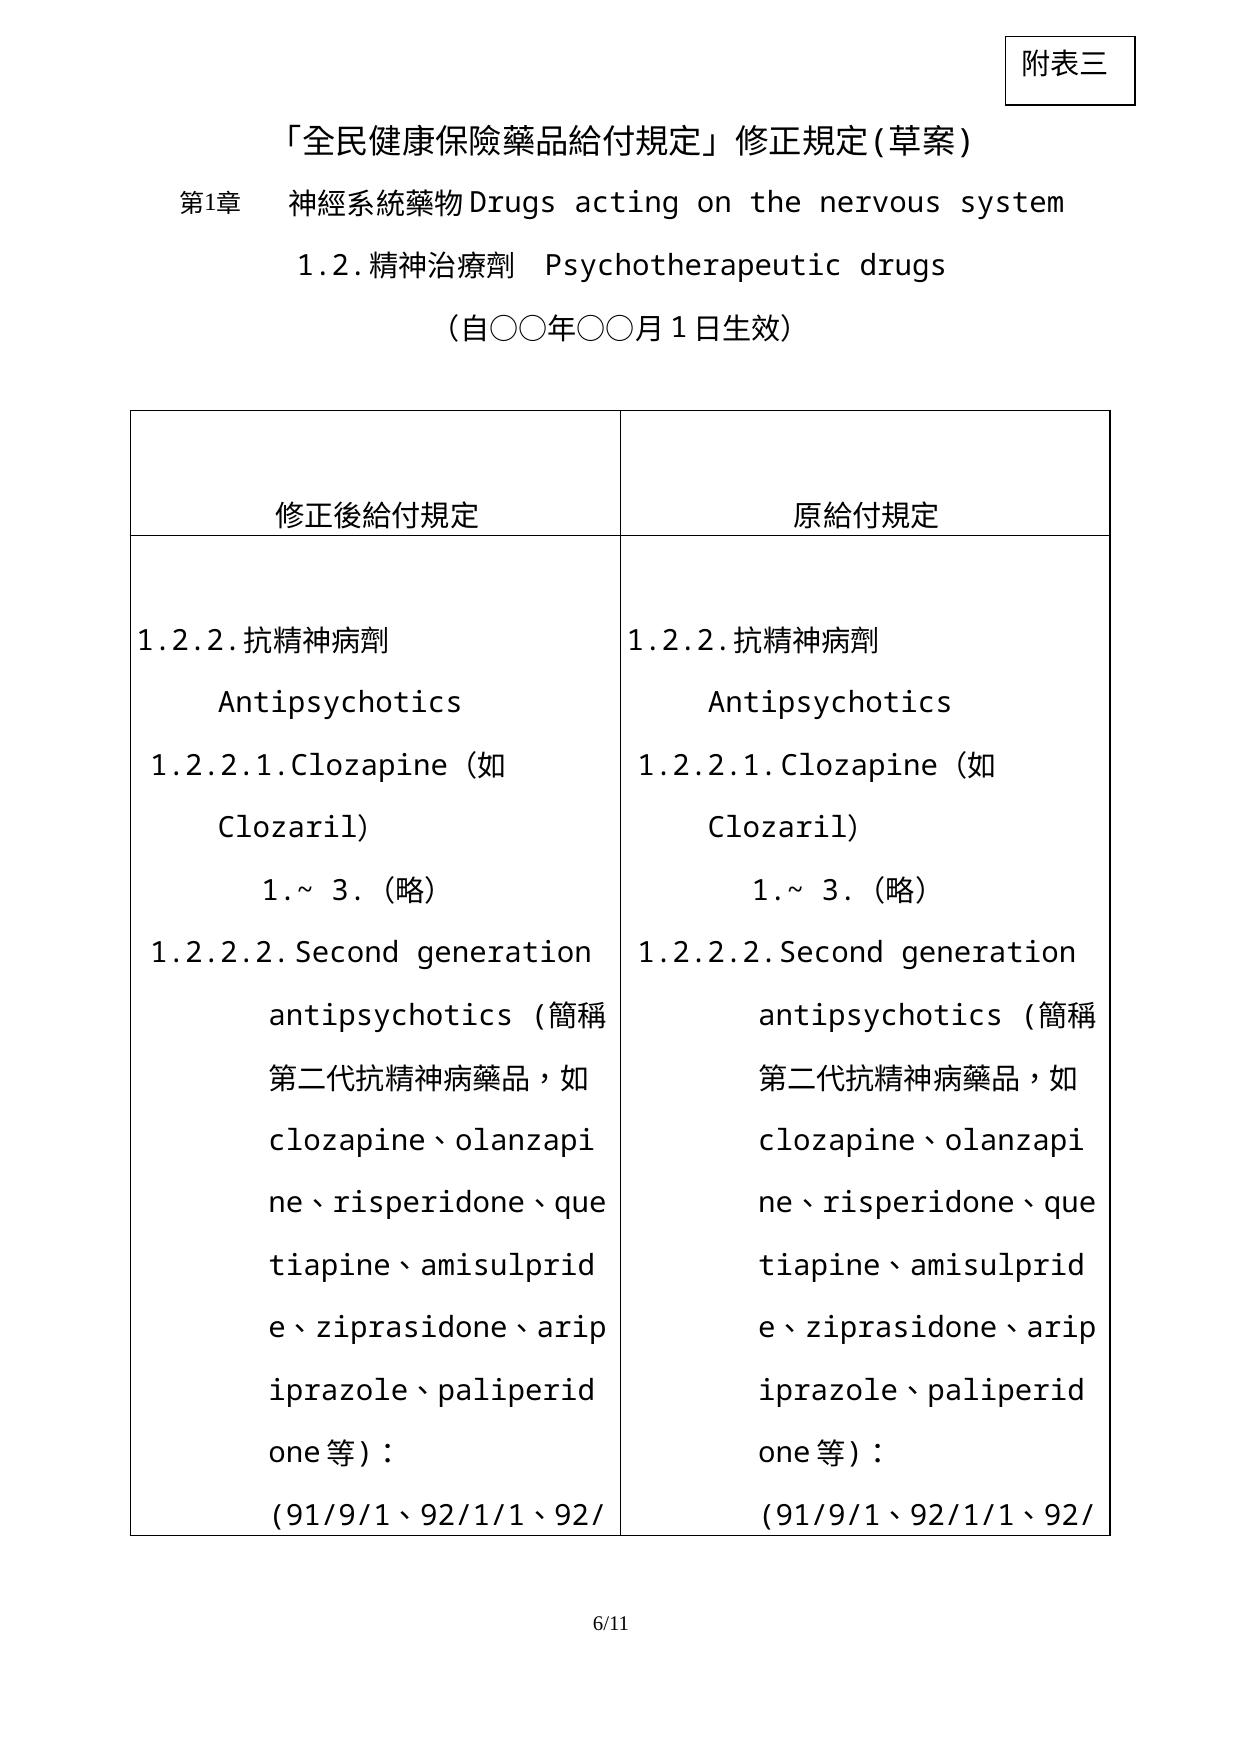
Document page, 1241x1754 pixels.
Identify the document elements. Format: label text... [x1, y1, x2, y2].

text 1.2. 精神治療劑 Psychotherapeutic drugs [153, 222, 1090, 285]
table_header 原給付規定 [621, 411, 1109, 535]
text 「全民健康保險藥品給付規定」修正規定(草案) [150, 97, 1090, 160]
table_header 修正後給付規定 [131, 411, 620, 535]
list 神經系統藥物Drugs acting on the nervous system [153, 160, 1090, 222]
list [1006, 37, 1134, 104]
list 附表三 [1021, 45, 1119, 82]
table_cell 1.2.2. 抗精神病劑Antipsychotics 1.2.2.1. Clozapine（如Clozaril） 1.~ 3.（略） 1.2.2.2. Second generation antipsychotics (簡稱第二代抗精神病藥品，如clozapine、olanzapine、risperidone、quetiapine、amisulpride、ziprasidone、aripiprazole、paliperidone等)：(91/9/1、92/1/1、92/ [621, 536, 1109, 1535]
table_cell 1.2.2. 抗精神病劑Antipsychotics 1.2.2.1. Clozapine（如Clozaril） 1.~ 3.（略） 1.2.2.2. Second generation antipsychotics (簡稱第二代抗精神病藥品，如clozapine、olanzapine、risperidone、quetiapine、amisulpride、ziprasidone、aripiprazole、paliperidone等)：(91/9/1、92/1/1、92/ [131, 536, 620, 1535]
text （自○○年○○月1日生效） [150, 285, 1090, 347]
